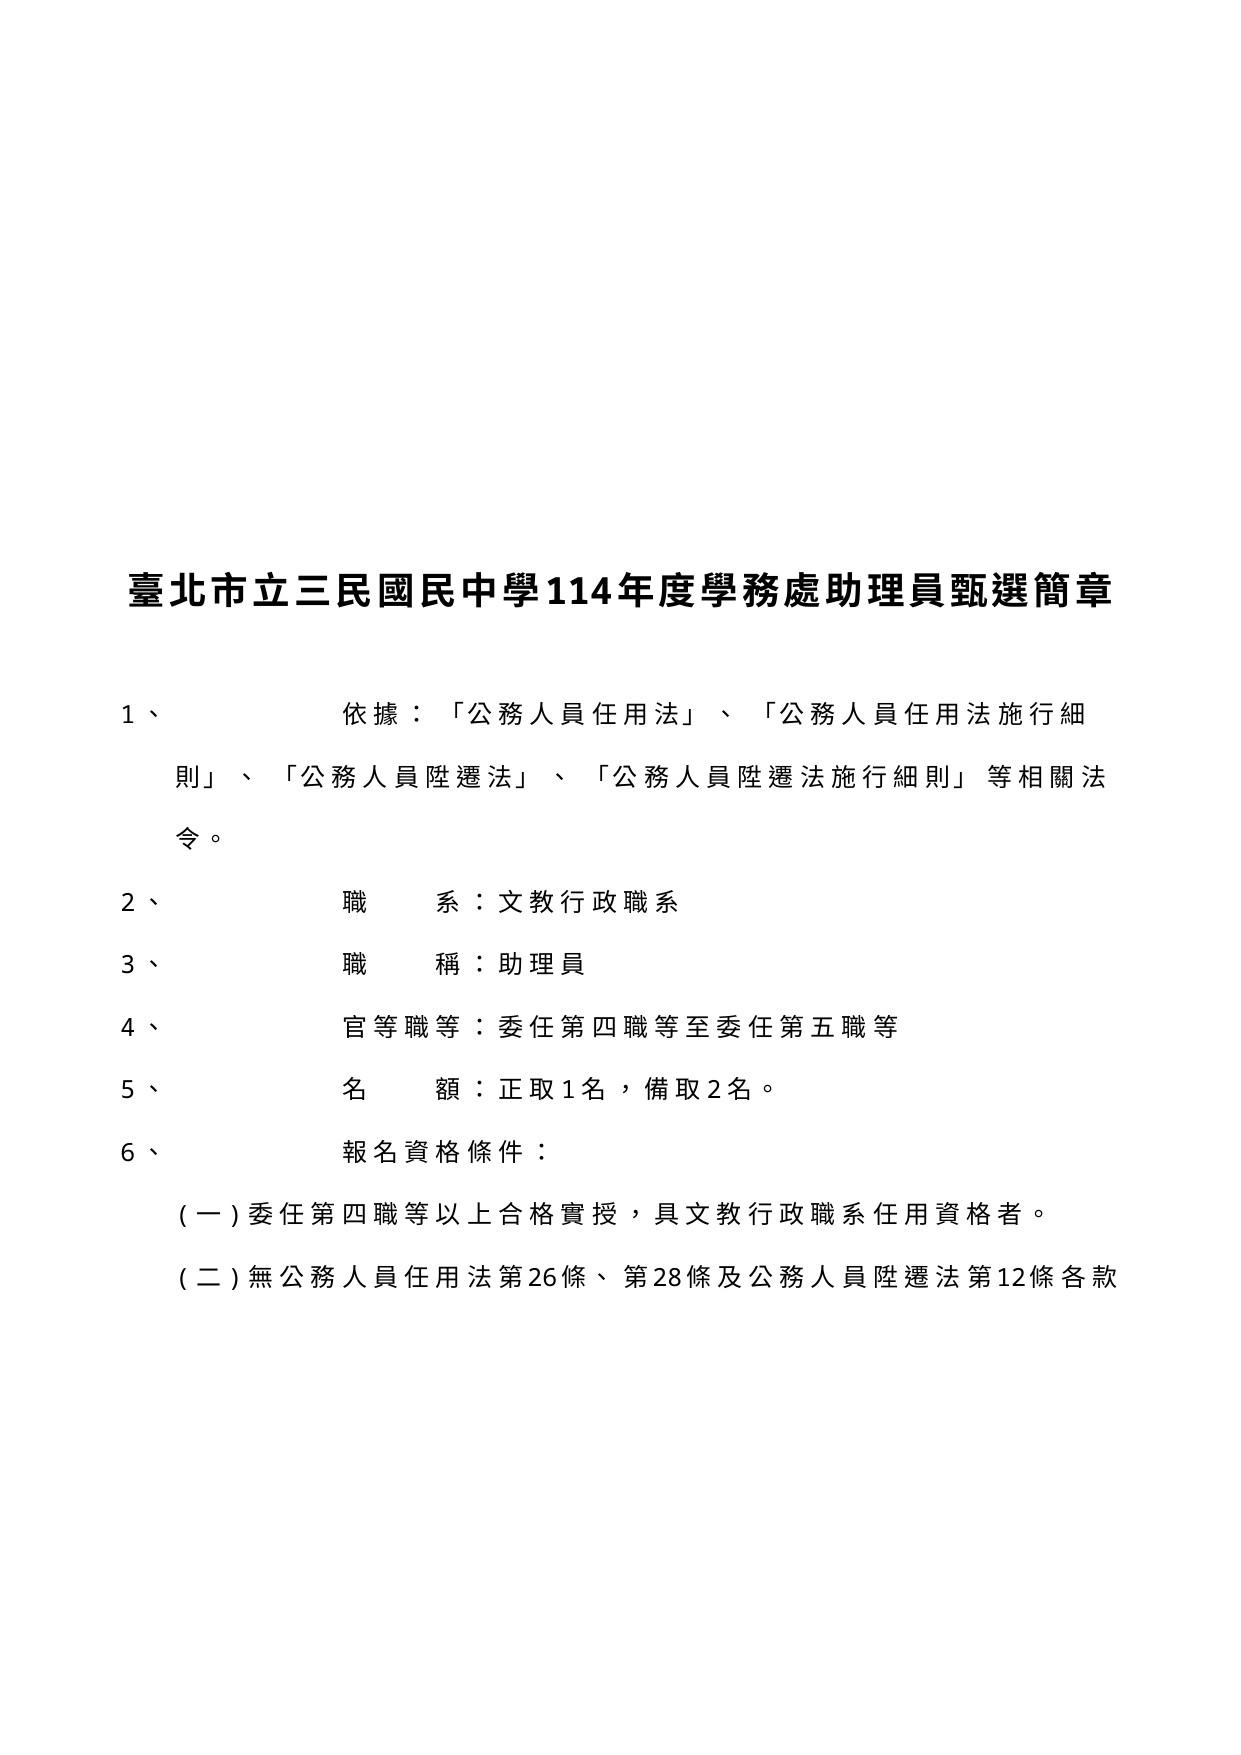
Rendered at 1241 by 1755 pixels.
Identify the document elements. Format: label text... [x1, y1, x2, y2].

text (一)委任第四職等以上合格實授，具文教行政職系任用資格者。 (二)無公務人員任用法第26條、第28條及公務人員陞遷法第12條各款 [170, 1171, 1120, 1296]
list 依據：「公務人員任用法」、「公務人員任用法施行細則」、「公務人員陞遷法」、「公務人員陞遷法施行細則」等相關法令。 [120, 671, 1120, 859]
list 報名資格條件： [120, 1109, 1120, 1171]
list 職 系：文教行政職系 [120, 859, 1120, 921]
list 官等職等：委任第四職等至委任第五職等 [120, 984, 1120, 1046]
list 職 稱：助理員 [120, 921, 1120, 984]
text 臺北市立三民國民中學114年度學務處助理員甄選簡章 [120, 546, 1120, 609]
list 名 額：正取1名，備取2名。 [120, 1046, 1120, 1109]
